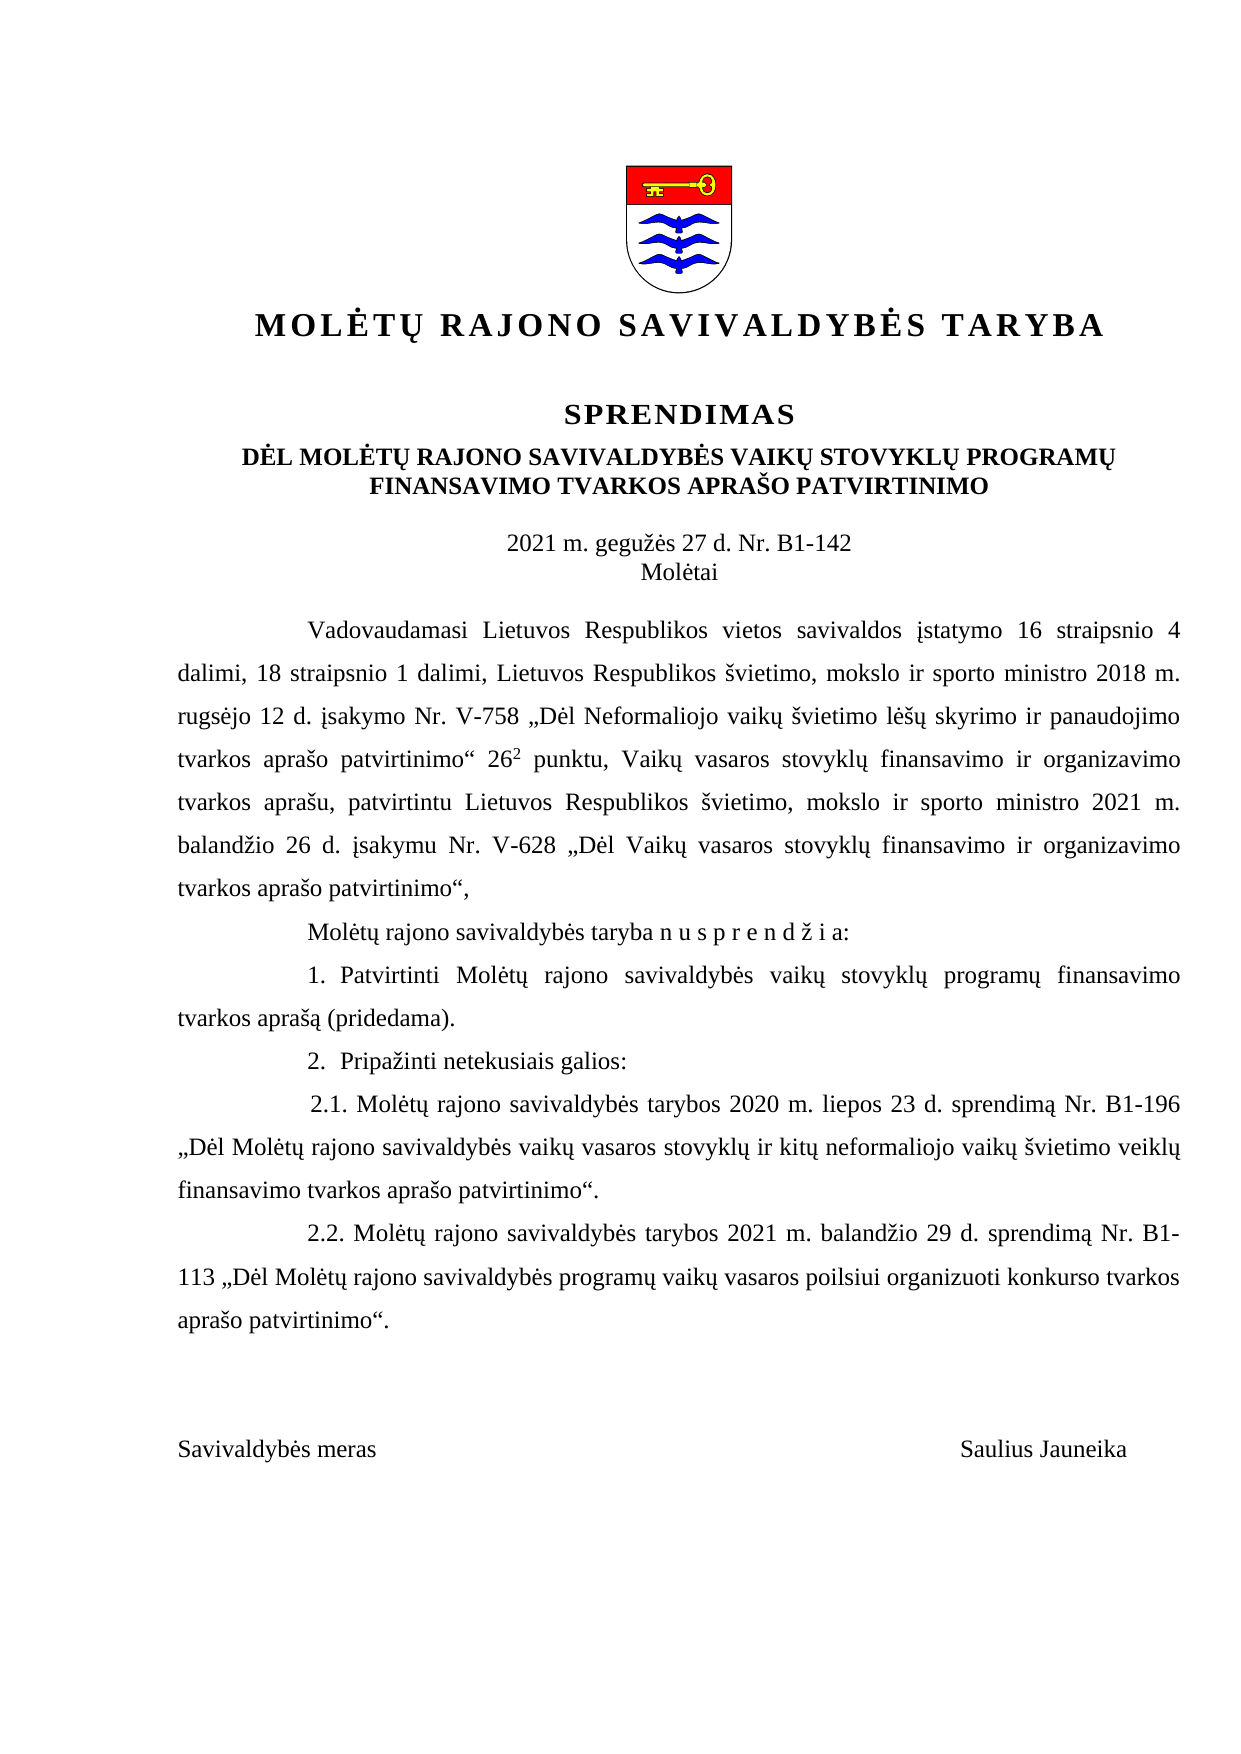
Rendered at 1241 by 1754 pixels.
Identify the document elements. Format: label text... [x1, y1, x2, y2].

text 1. Patvirtinti Molėtų rajono savivaldybės vaikų stovyklų programų finansavimo tvarkos aprašą (pridedama). [177, 960, 1181, 1032]
text SPRENDIMAS [177, 397, 1181, 430]
text Vadovaudamasi Lietuvos Respublikos vietos savivaldos įstatymo 16 straipsnio 4 dalimi, 18 straipsnio 1 dalimi, Lietuvos Respublikos švietimo, mokslo ir sporto ministro 2018 m. rugsėjo 12 d. įsakymo Nr. V-758 „Dėl Neformaliojo vaikų švietimo lėšų skyrimo ir panaudojimo tvarkos aprašo patvirtinimo“ 262 punktu, Vaikų vasaros stovyklų finansavimo ir organizavimo tvarkos aprašu, patvirtintu Lietuvos Respublikos švietimo, mokslo ir sporto ministro 2021 m. balandžio 26 d. įsakymu Nr. V-628 „Dėl Vaikų vasaros stovyklų finansavimo ir organizavimo tvarkos aprašo patvirtinimo“, [177, 615, 1181, 902]
text 2. Pripažinti netekusiais galios: [177, 1046, 1181, 1075]
text Savivaldybės meras Saulius Jauneika [177, 1434, 1181, 1463]
text 2.1. Molėtų rajono savivaldybės tarybos 2020 m. liepos 23 d. sprendimą Nr. B1-196 „Dėl Molėtų rajono savivaldybės vaikų vasaros stovyklų ir kitų neformaliojo vaikų švietimo veiklų finansavimo tvarkos aprašo patvirtinimo“. [177, 1089, 1181, 1204]
text 2.2. Molėtų rajono savivaldybės tarybos 2021 m. balandžio 29 d. sprendimą Nr. B1-113 „Dėl Molėtų rajono savivaldybės programų vaikų vasaros poilsiui organizuoti konkurso tvarkos aprašo patvirtinimo“. [177, 1218, 1181, 1333]
text Dėl molėtų rajono savivaldybės vaikų stovyklų programų finansavimo tvarkos aprašo patvirtinimo [177, 442, 1181, 528]
text Molėtų rajono savivaldybės taryba n u s p r e n d ž i a: [177, 917, 1181, 945]
text 2021 m. gegužės 27 d. Nr. B1-142 [177, 528, 1181, 557]
text Molėtų rajono savivaldybės taryba [177, 306, 1181, 344]
text Molėtai [177, 557, 1181, 586]
